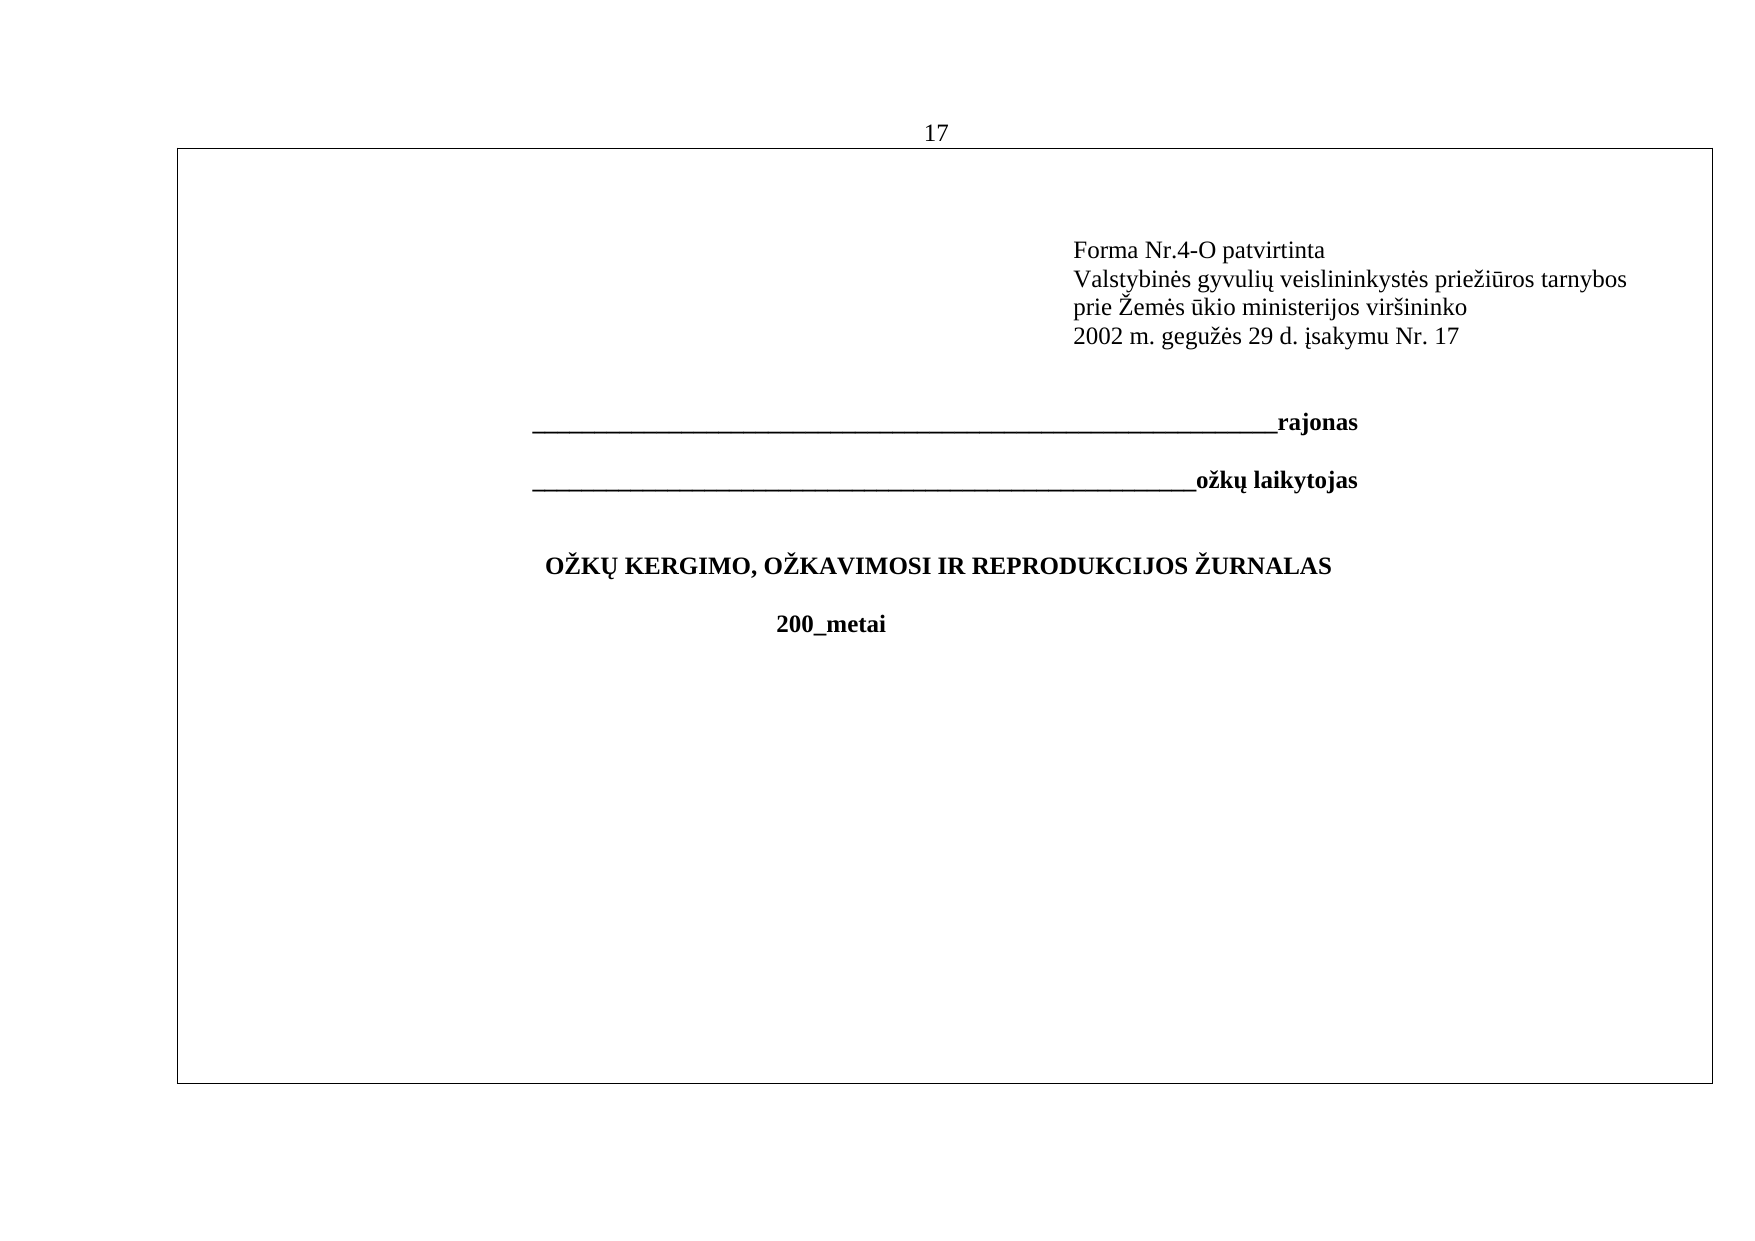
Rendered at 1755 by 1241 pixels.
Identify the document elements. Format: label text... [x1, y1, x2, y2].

table_header Forma Nr.4-O patvirtinta Valstybinės gyvulių veislininkystės priežiūros tarnybos prie Žemės ūkio ministerijos viršininko 2002 m. gegužės 29 d. įsakymu Nr. 17 rajonas ožkų laikytojas OŽKŲ KERGIMO, OŽKAVIMOSI IR REPRODUKCIJOS ŽURNALAS 200_metai [178, 149, 1712, 1082]
